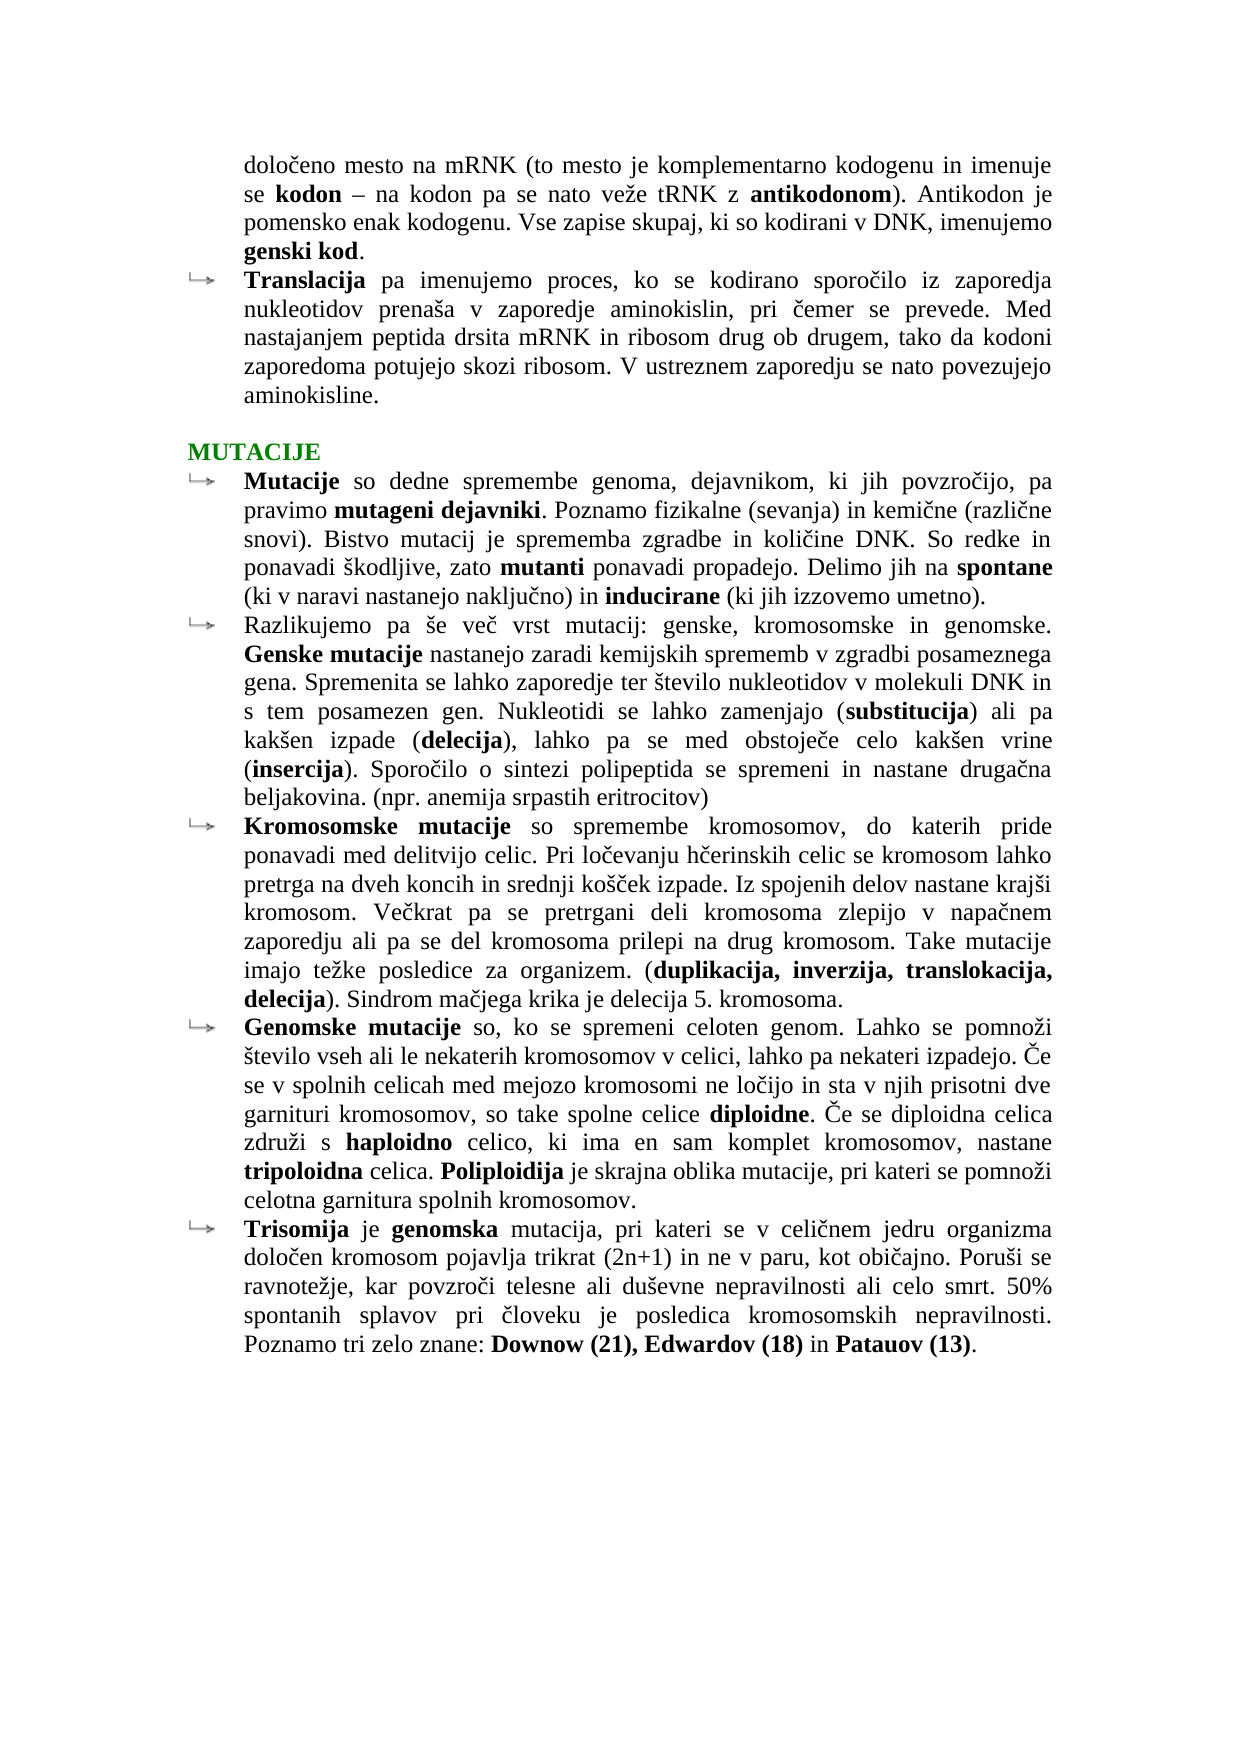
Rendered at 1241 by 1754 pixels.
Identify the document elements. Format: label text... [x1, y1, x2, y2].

list Mutacije so dedne spremembe genoma, dejavnikom, ki jih povzročijo, pa pravimo mutageni dejavniki. Poznamo fizikalne (sevanja) in kemične (različne snovi). Bistvo mutacij je sprememba zgradbe in količine DNK. So redke in ponavadi škodljive, zato mutanti ponavadi propadejo. Delimo jih na spontane (ki v naravi nastanejo naključno) in inducirane (ki jih izzovemo umetno). [187, 466, 1053, 610]
picture [188, 271, 215, 288]
picture [188, 616, 215, 633]
list Razlikujemo pa še več vrst mutacij: genske, kromosomske in genomske. Genske mutacije nastanejo zaradi kemijskih sprememb v zgradbi posameznega gena. Spremenita se lahko zaporedje ter število nukleotidov v molekuli DNK in s tem posamezen gen. Nukleotidi se lahko zamenjajo (substitucija) ali pa kakšen izpade (delecija), lahko pa se med obstoječe celo kakšen vrine (insercija). Sporočilo o sintezi polipeptida se spremeni in nastane drugačna beljakovina. (npr. anemija srpastih eritrocitov) [187, 610, 1053, 811]
text MUTACIJE [187, 437, 1053, 466]
list določeno mesto na mRNK (to mesto je komplementarno kodogenu in imenuje se kodon – na kodon pa se nato veže tRNK z antikodonom). Antikodon je pomensko enak kodogenu. Vse zapise skupaj, ki so kodirani v DNK, imenujemo genski kod. [187, 150, 1053, 265]
picture [188, 1018, 215, 1036]
picture [188, 817, 215, 834]
list Trisomija je genomska mutacija, pri kateri se v celičnem jedru organizma določen kromosom pojavlja trikrat (2n+1) in ne v paru, kot običajno. Poruši se ravnotežje, kar povzroči telesne ali duševne nepravilnosti ali celo smrt. 50% spontanih splavov pri človeku je posledica kromosomskih nepravilnosti. Poznamo tri zelo znane: Downow (21), Edwardov (18) in Patauov (13). [187, 1214, 1053, 1357]
picture [188, 472, 215, 489]
list Translacija pa imenujemo proces, ko se kodirano sporočilo iz zaporedja nukleotidov prenaša v zaporedje aminokislin, pri čemer se prevede. Med nastajanjem peptida drsita mRNK in ribosom drug ob drugem, tako da kodoni zaporedoma potujejo skozi ribosom. V ustreznem zaporedju se nato povezujejo aminokisline. [187, 265, 1053, 409]
list Genomske mutacije so, ko se spremeni celoten genom. Lahko se pomnoži število vseh ali le nekaterih kromosomov v celici, lahko pa nekateri izpadejo. Če se v spolnih celicah med mejozo kromosomi ne ločijo in sta v njih prisotni dve garnituri kromosomov, so take spolne celice diploidne. Če se diploidna celica združi s haploidno celico, ki ima en sam komplet kromosomov, nastane tripoloidna celica. Poliploidija je skrajna oblika mutacije, pri kateri se pomnoži celotna garnitura spolnih kromosomov. [187, 1012, 1053, 1214]
picture [188, 1219, 215, 1237]
list Kromosomske mutacije so spremembe kromosomov, do katerih pride ponavadi med delitvijo celic. Pri ločevanju hčerinskih celic se kromosom lahko pretrga na dveh koncih in srednji košček izpade. Iz spojenih delov nastane krajši kromosom. Večkrat pa se pretrgani deli kromosoma zlepijo v napačnem zaporedju ali pa se del kromosoma prilepi na drug kromosom. Take mutacije imajo težke posledice za organizem. (duplikacija, inverzija, translokacija, delecija). Sindrom mačjega krika je delecija 5. kromosoma. [187, 811, 1053, 1012]
